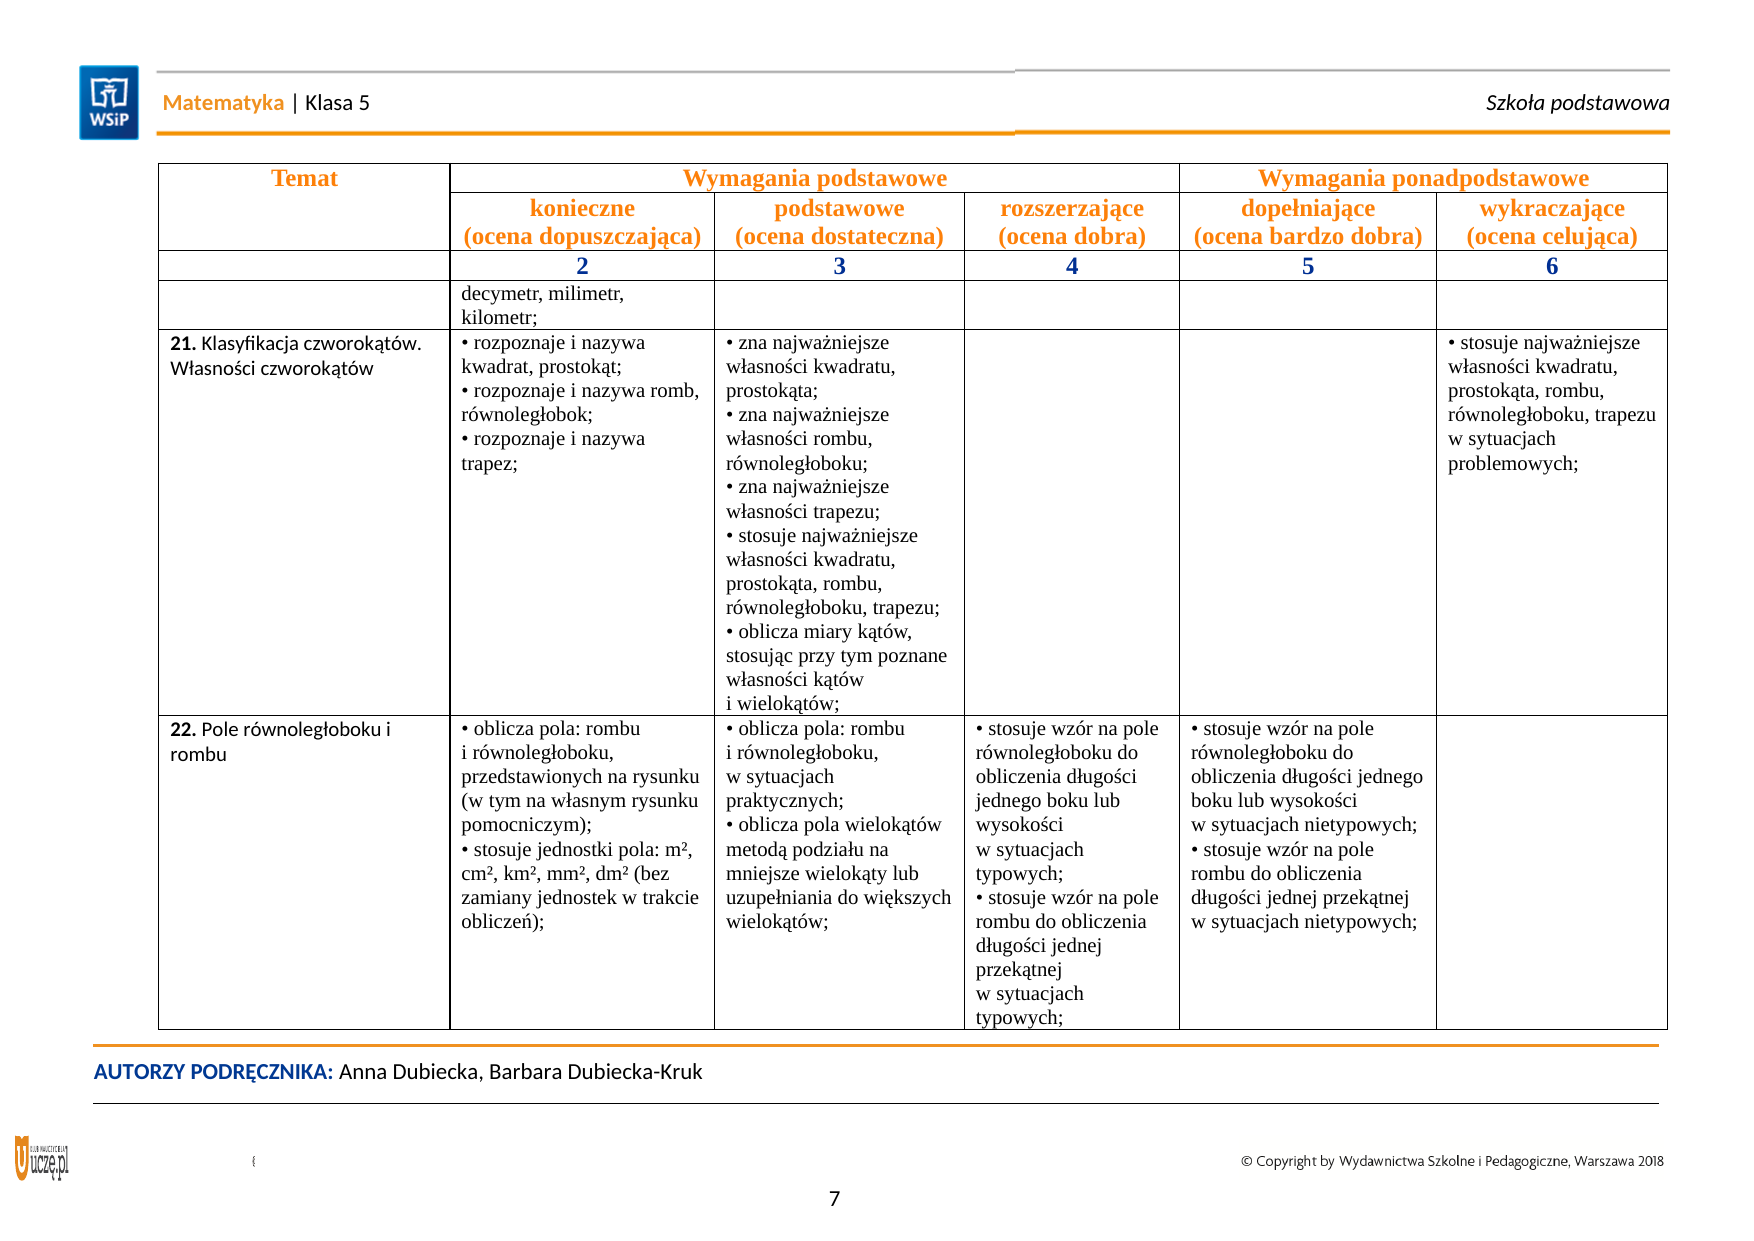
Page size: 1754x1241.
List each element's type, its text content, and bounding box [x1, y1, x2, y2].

table_cell [965, 330, 1179, 715]
table_cell 22. Pole równoległoboku i rombu [159, 716, 449, 1029]
table_header Wymagania podstawowe [451, 164, 1179, 192]
table_cell 4 [965, 251, 1179, 280]
table_cell • stosuje wzór na pole równoległoboku do obliczenia długości jednego boku lub wysokości w sytuacjach nietypowych; • stosuje wzór na pole rombu do obliczenia długości jednej przekątnej w sytuacjach nietypowych; [1180, 716, 1436, 1029]
table_cell konieczne (ocena dopuszczająca) [451, 193, 714, 250]
table_cell • rozpoznaje i nazywa kwadrat, prostokąt; • rozpoznaje i nazywa romb, równoległobok; • rozpoznaje i nazywa trapez; [451, 330, 714, 715]
table_cell [1180, 330, 1436, 715]
table_cell rozszerzające (ocena dobra) [965, 193, 1179, 250]
table_cell • stosuje najważniejsze własności kwadratu, prostokąta, rombu, równoległoboku, trapezu w sytuacjach problemowych; [1437, 330, 1667, 715]
table_cell dopełniające (ocena bardzo dobra) [1180, 193, 1436, 250]
table_cell [1437, 281, 1667, 329]
table_cell • zna najważniejsze własności kwadratu, prostokąta; • zna najważniejsze własności rombu, równoległoboku; • zna najważniejsze własności trapezu; • stosuje najważniejsze własności kwadratu, prostokąta, rombu, równoległoboku, trapezu; • oblicza miary kątów, stosując przy tym poznane własności kątów i wielokątów; [715, 330, 964, 715]
table_cell • oblicza pola: rombu i równoległoboku, przedstawionych na rysunku (w tym na własnym rysunku pomocniczym); • stosuje jednostki pola: m², cm², km², mm², dm² (bez zamiany jednostek w trakcie obliczeń); [451, 716, 714, 1029]
table_cell • oblicza pola: rombu i równoległoboku, w sytuacjach praktycznych; • oblicza pola wielokątów metodą podziału na mniejsze wielokąty lub uzupełniania do większych wielokątów; [715, 716, 964, 1029]
table_cell wykraczające (ocena celująca) [1437, 193, 1667, 250]
table_cell podstawowe (ocena dostateczna) [715, 193, 964, 250]
table_header Wymagania ponadpodstawowe [1180, 164, 1667, 192]
table_cell [159, 251, 449, 280]
table_cell 6 [1437, 251, 1667, 280]
table_header Temat [159, 164, 449, 250]
table_cell 5 [1180, 251, 1436, 280]
table_cell [965, 281, 1179, 329]
table_cell • stosuje wzór na pole równoległoboku do obliczenia długości jednego boku lub wysokości w sytuacjach typowych; • stosuje wzór na pole rombu do obliczenia długości jednej przekątnej w sytuacjach typowych; [965, 716, 1179, 1029]
table_cell [159, 281, 449, 329]
table_cell [715, 281, 964, 329]
table_cell 3 [715, 251, 964, 280]
table_cell 2 [451, 251, 714, 280]
table_cell decymetr, milimetr, kilometr; [451, 281, 714, 329]
table_cell [1437, 716, 1667, 1029]
table_cell [1180, 281, 1436, 329]
table_cell 21. Klasyfikacja czworokątów. Własności czworokątów [159, 330, 449, 715]
